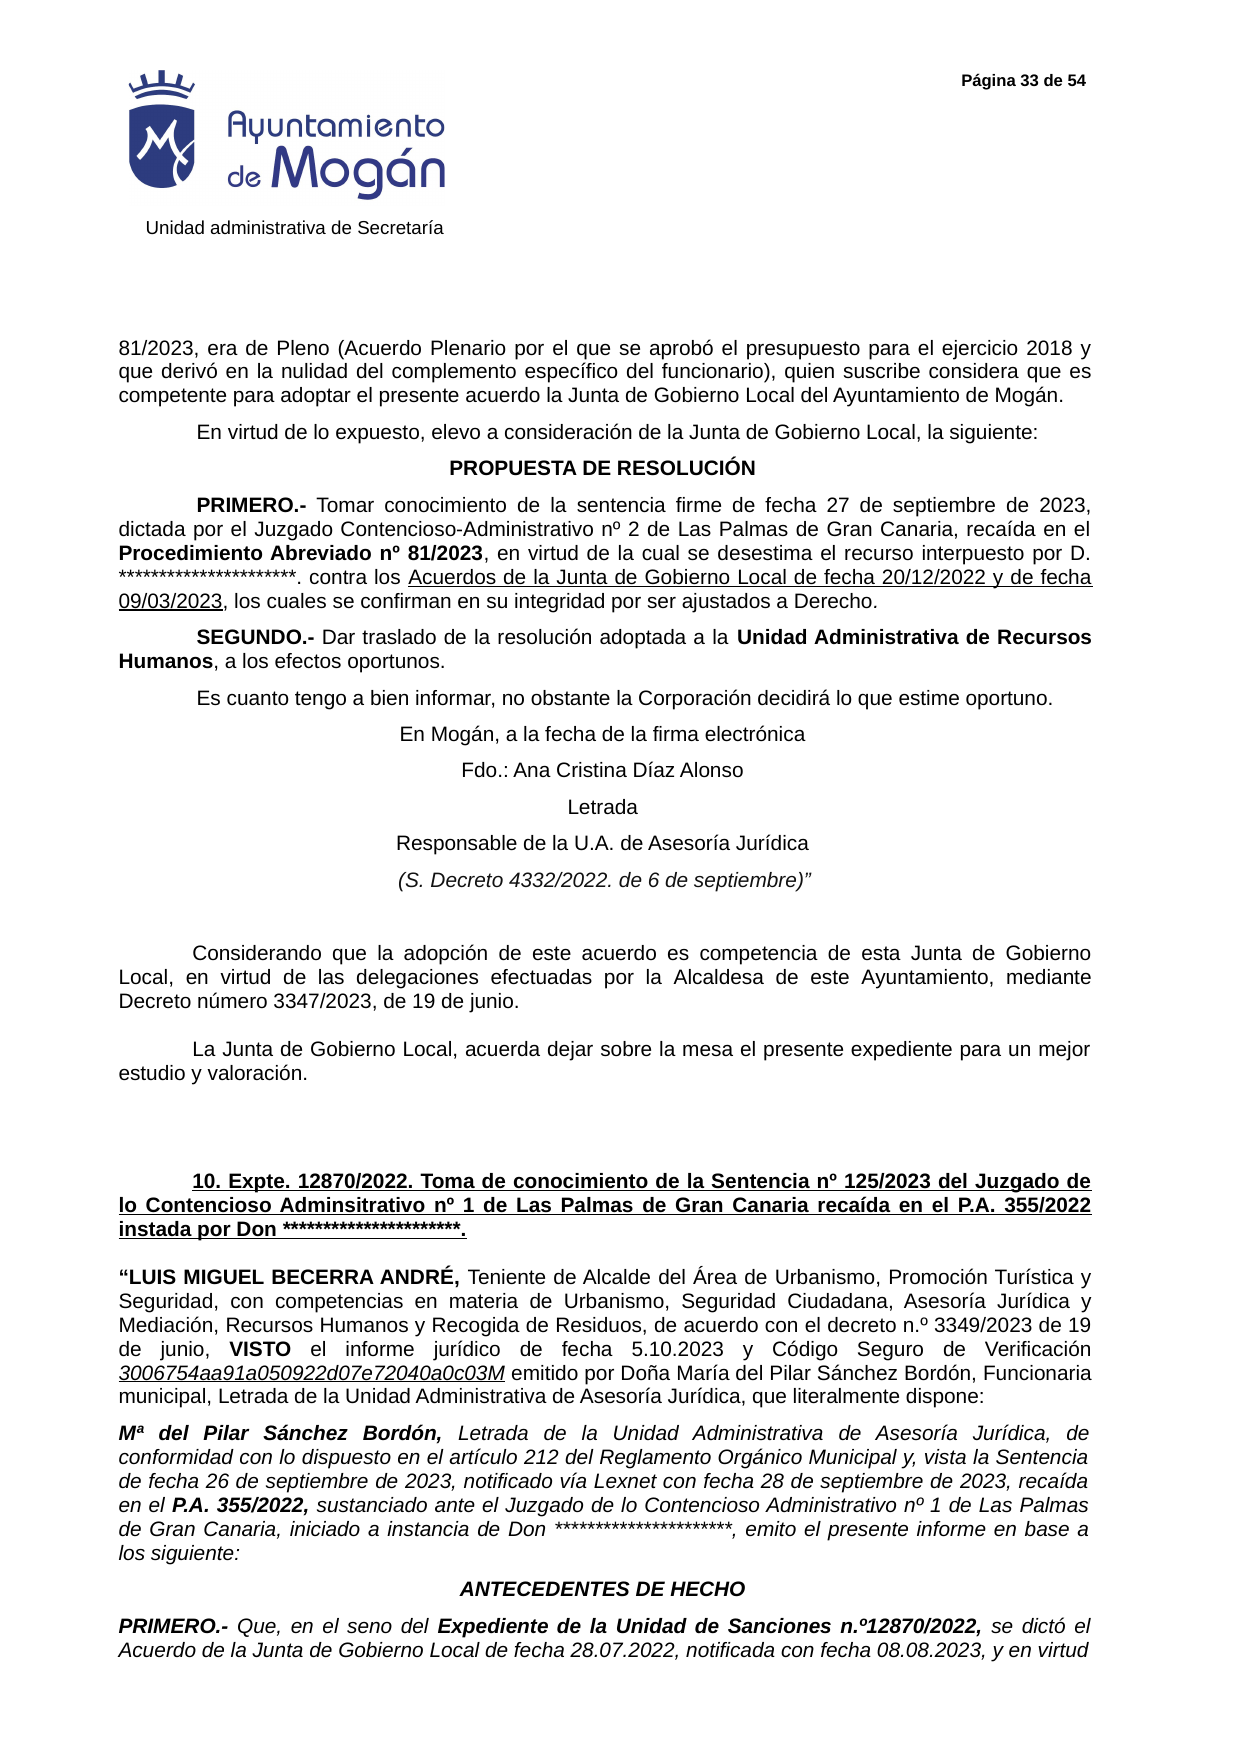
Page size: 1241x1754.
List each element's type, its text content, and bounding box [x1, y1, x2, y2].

text Letrada [118, 795, 1092, 819]
text 81/2023, era de Pleno (Acuerdo Plenario por el que se aprobó el presupuesto para el ejercicio 2018 y que derivó en la nulidad del complemento específico del funcionario), quien suscribe considera que es competente para adoptar el presente acuerdo la Junta de Gobierno Local del Ayuntamiento de Mogán. [118, 335, 1092, 407]
text PRIMERO.- Tomar conocimiento de la sentencia firme de fecha 27 de septiembre de 2023, dictada por el Juzgado Contencioso-Administrativo nº 2 de Las Palmas de Gran Canaria, recaída en el Procedimiento Abreviado nº 81/2023, en virtud de la cual se desestima el recurso interpuesto por D. **********************. contra los Acuerdos de la Junta de Gobierno Local de fecha 20/12/2022 y de fecha 09/03/2023, los cuales se confirman en su integridad por ser ajustados a Derecho. [118, 493, 1092, 612]
text Mª del Pilar Sánchez Bordón, Letrada de la Unidad Administrativa de Asesoría Jurídica, de conformidad con lo dispuesto en el artículo 212 del Reglamento Orgánico Municipal y, vista la Sentencia de fecha 26 de septiembre de 2023, notificado vía Lexnet con fecha 28 de septiembre de 2023, recaída en el P.A. 355/2022, sustanciado ante el Juzgado de lo Contencioso Administrativo nº 1 de Las Palmas de Gran Canaria, iniciado a instancia de Don **********************, emito el presente informe en base a los siguiente: [118, 1421, 1092, 1564]
text Considerando que la adopción de este acuerdo es competencia de esta Junta de Gobierno Local, en virtud de las delegaciones efectuadas por la Alcaldesa de este Ayuntamiento, mediante Decreto número 3347/2023, de 19 de junio. [118, 941, 1092, 1012]
picture [128, 70, 445, 206]
text Responsable de la U.A. de Asesoría Jurídica [118, 831, 1092, 855]
text (S. Decreto 4332/2022. de 6 de septiembre)” [118, 868, 1092, 892]
text “LUIS MIGUEL BECERRA ANDRÉ, Teniente de Alcalde del Área de Urbanismo, Promoción Turística y Seguridad, con competencias en materia de Urbanismo, Seguridad Ciudadana, Asesoría Jurídica y Mediación, Recursos Humanos y Recogida de Residuos, de acuerdo con el decreto n.º 3349/2023 de 19 de junio, VISTO el informe jurídico de fecha 5.10.2023 y Código Seguro de Verificación 3006754aa91a050922d07e72040a0c03M emitido por Doña María del Pilar Sánchez Bordón, Funcionaria municipal, Letrada de la Unidad Administrativa de Asesoría Jurídica, que literalmente dispone: [118, 1264, 1092, 1408]
text En virtud de lo expuesto, elevo a consideración de la Junta de Gobierno Local, la siguiente: [118, 420, 1092, 444]
text Fdo.: Ana Cristina Díaz Alonso [118, 758, 1092, 782]
text ANTECEDENTES DE HECHO [118, 1577, 1092, 1601]
text PROPUESTA DE RESOLUCIÓN [118, 456, 1092, 480]
text 10. Expte. 12870/2022. Toma de conocimiento de la Sentencia nº 125/2023 del Juzgado de lo Contencioso Adminsitrativo nº 1 de Las Palmas de Gran Canaria recaída en el P.A. 355/2022 [118, 1169, 1092, 1214]
text En Mogán, a la fecha de la firma electrónica [118, 722, 1092, 746]
text instada por Don **********************. [118, 1215, 1092, 1241]
text Es cuanto tengo a bien informar, no obstante la Corporación decidirá lo que estime oportuno. [118, 685, 1092, 709]
text La Junta de Gobierno Local, acuerda dejar sobre la mesa el presente expediente para un mejor estudio y valoración. [118, 1012, 1092, 1084]
text SEGUNDO.- Dar traslado de la resolución adoptada a la Unidad Administrativa de Recursos Humanos, a los efectos oportunos. [118, 625, 1092, 673]
text PRIMERO.- Que, en el seno del Expediente de la Unidad de Sanciones n.º12870/2022, se dictó el Acuerdo de la Junta de Gobierno Local de fecha 28.07.2022, notificada con fecha 08.08.2023, y en virtud [118, 1613, 1092, 1661]
